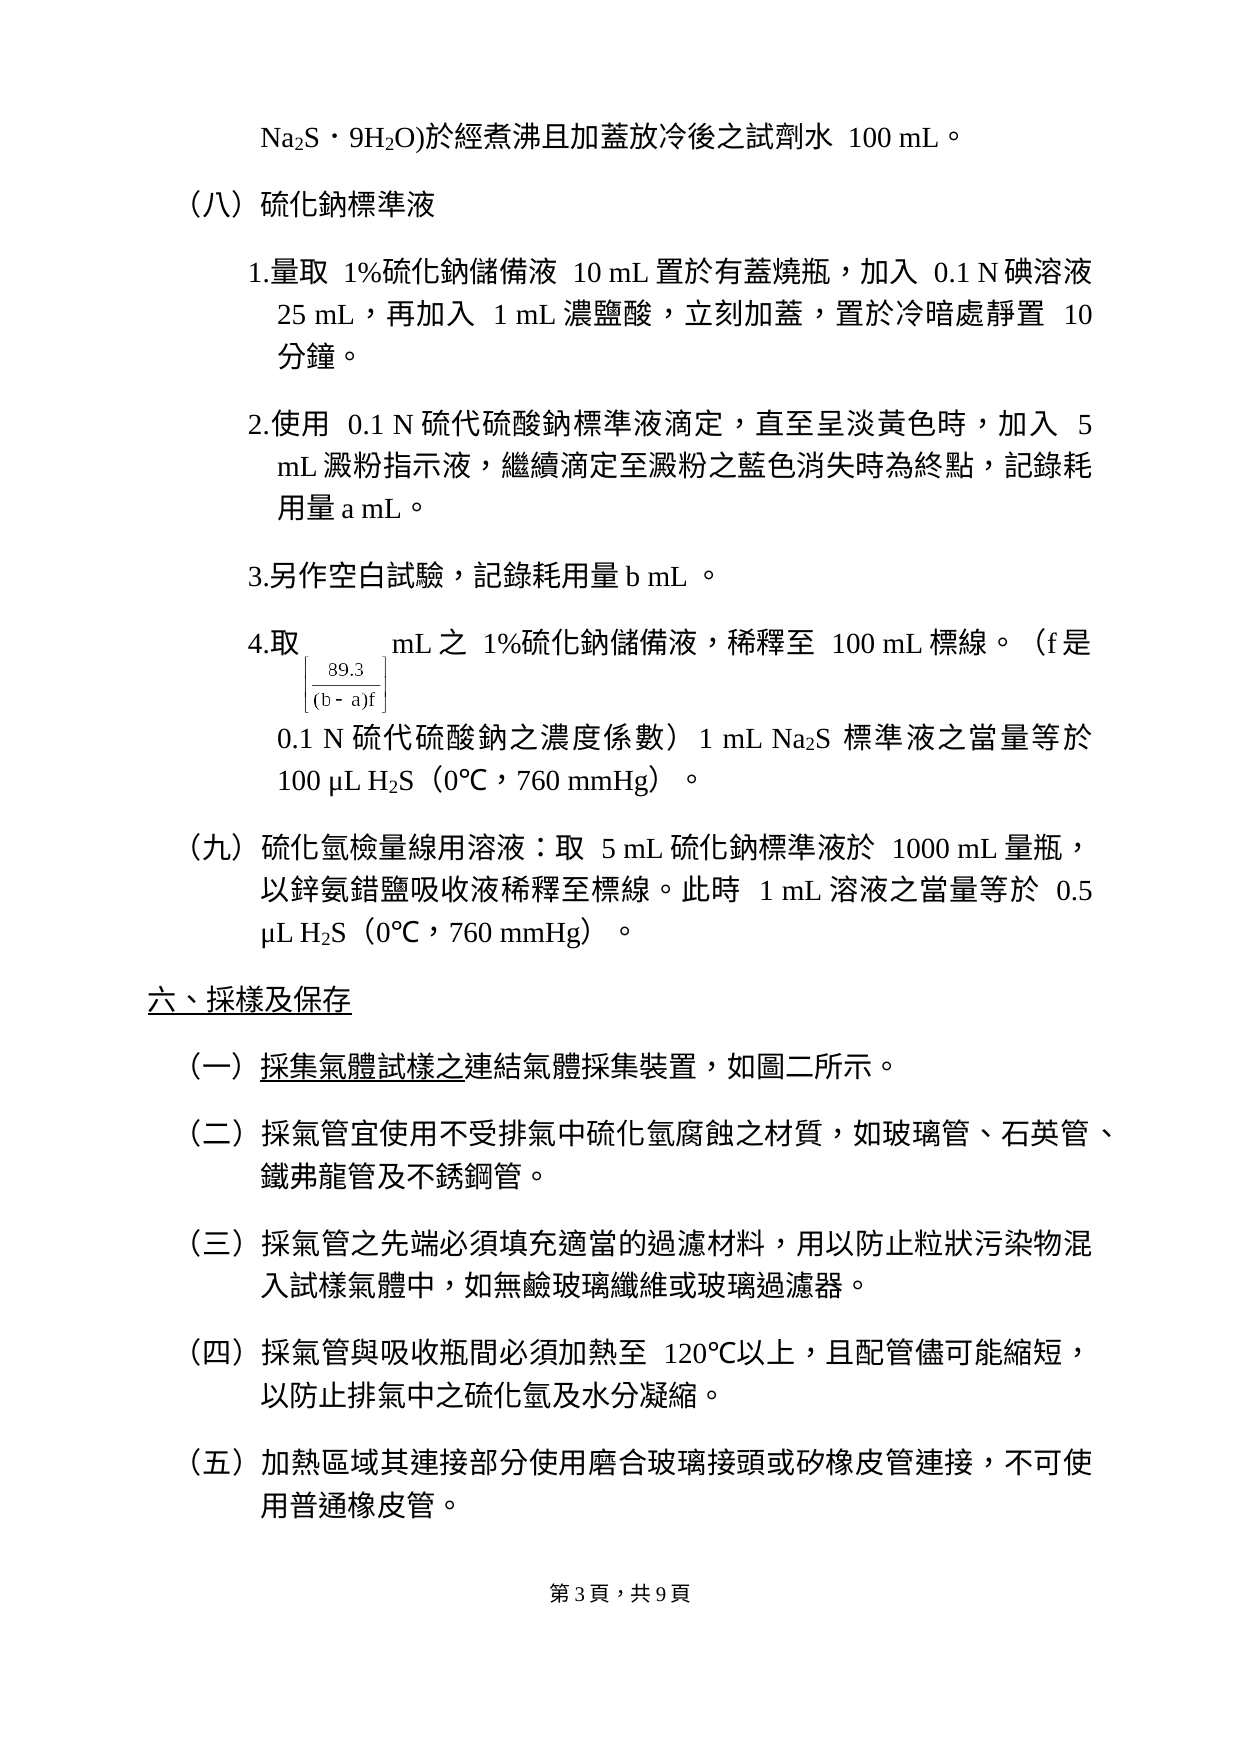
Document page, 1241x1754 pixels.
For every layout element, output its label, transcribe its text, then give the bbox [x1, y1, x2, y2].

text （四）採氣管與吸收瓶間必須加熱至 120℃以上，且配管儘可能縮短，以防止排氣中之硫化氫及水分凝縮。 [173, 1330, 1092, 1415]
text （五）加熱區域其連接部分使用磨合玻璃接頭或矽橡皮管連接，不可使用普通橡皮管。 [173, 1440, 1092, 1524]
text 2.使用 0.1 N硫代硫酸鈉標準液滴定，直至呈淡黃色時，加入 5 mL澱粉指示液，繼續滴定至澱粉之藍色消失時為終點，記錄耗用量a mL。 [248, 400, 1092, 527]
text 1.量取 1%硫化鈉儲備液 10 mL置於有蓋燒瓶，加入 0.1 N碘溶液 25 mL，再加入 1 mL濃鹽酸，立刻加蓋，置於冷暗處靜置 10 分鐘。 [248, 248, 1092, 375]
text 4.取mL之 1%硫化鈉儲備液，稀釋至 100 mL標線。（f是0.1 N硫代硫酸鈉之濃度係數）1 mL Na2S 標準液之當量等於 100 μL H2S（0℃，760 mmHg）。 [248, 619, 1092, 799]
text （八）硫化鈉標準液 [173, 181, 1092, 223]
text （三）採氣管之先端必須填充適當的過濾材料，用以防止粒狀污染物混入試樣氣體中，如無鹼玻璃纖維或玻璃過濾器。 [173, 1221, 1092, 1305]
text （九）硫化氫檢量線用溶液：取 5 mL硫化鈉標準液於 1000 mL量瓶，以鋅氨錯鹽吸收液稀釋至標線。此時 1 mL溶液之當量等於 0.5 μL H2S（0℃，760 mmHg）。 [173, 824, 1092, 951]
text （一）採集氣體試樣之連結氣體採集裝置，如圖二所示。 [173, 1044, 1092, 1086]
text Na2S．9H2O)於經煮沸且加蓋放冷後之試劑水 100 mL。 [173, 114, 1092, 156]
text 六、採樣及保存 [148, 976, 1092, 1019]
text 3.另作空白試驗，記錄耗用量b mL 。 [248, 552, 1092, 594]
text （二）採氣管宜使用不受排氣中硫化氫腐蝕之材質，如玻璃管、石英管、鐵弗龍管及不銹鋼管。 [173, 1111, 1092, 1196]
